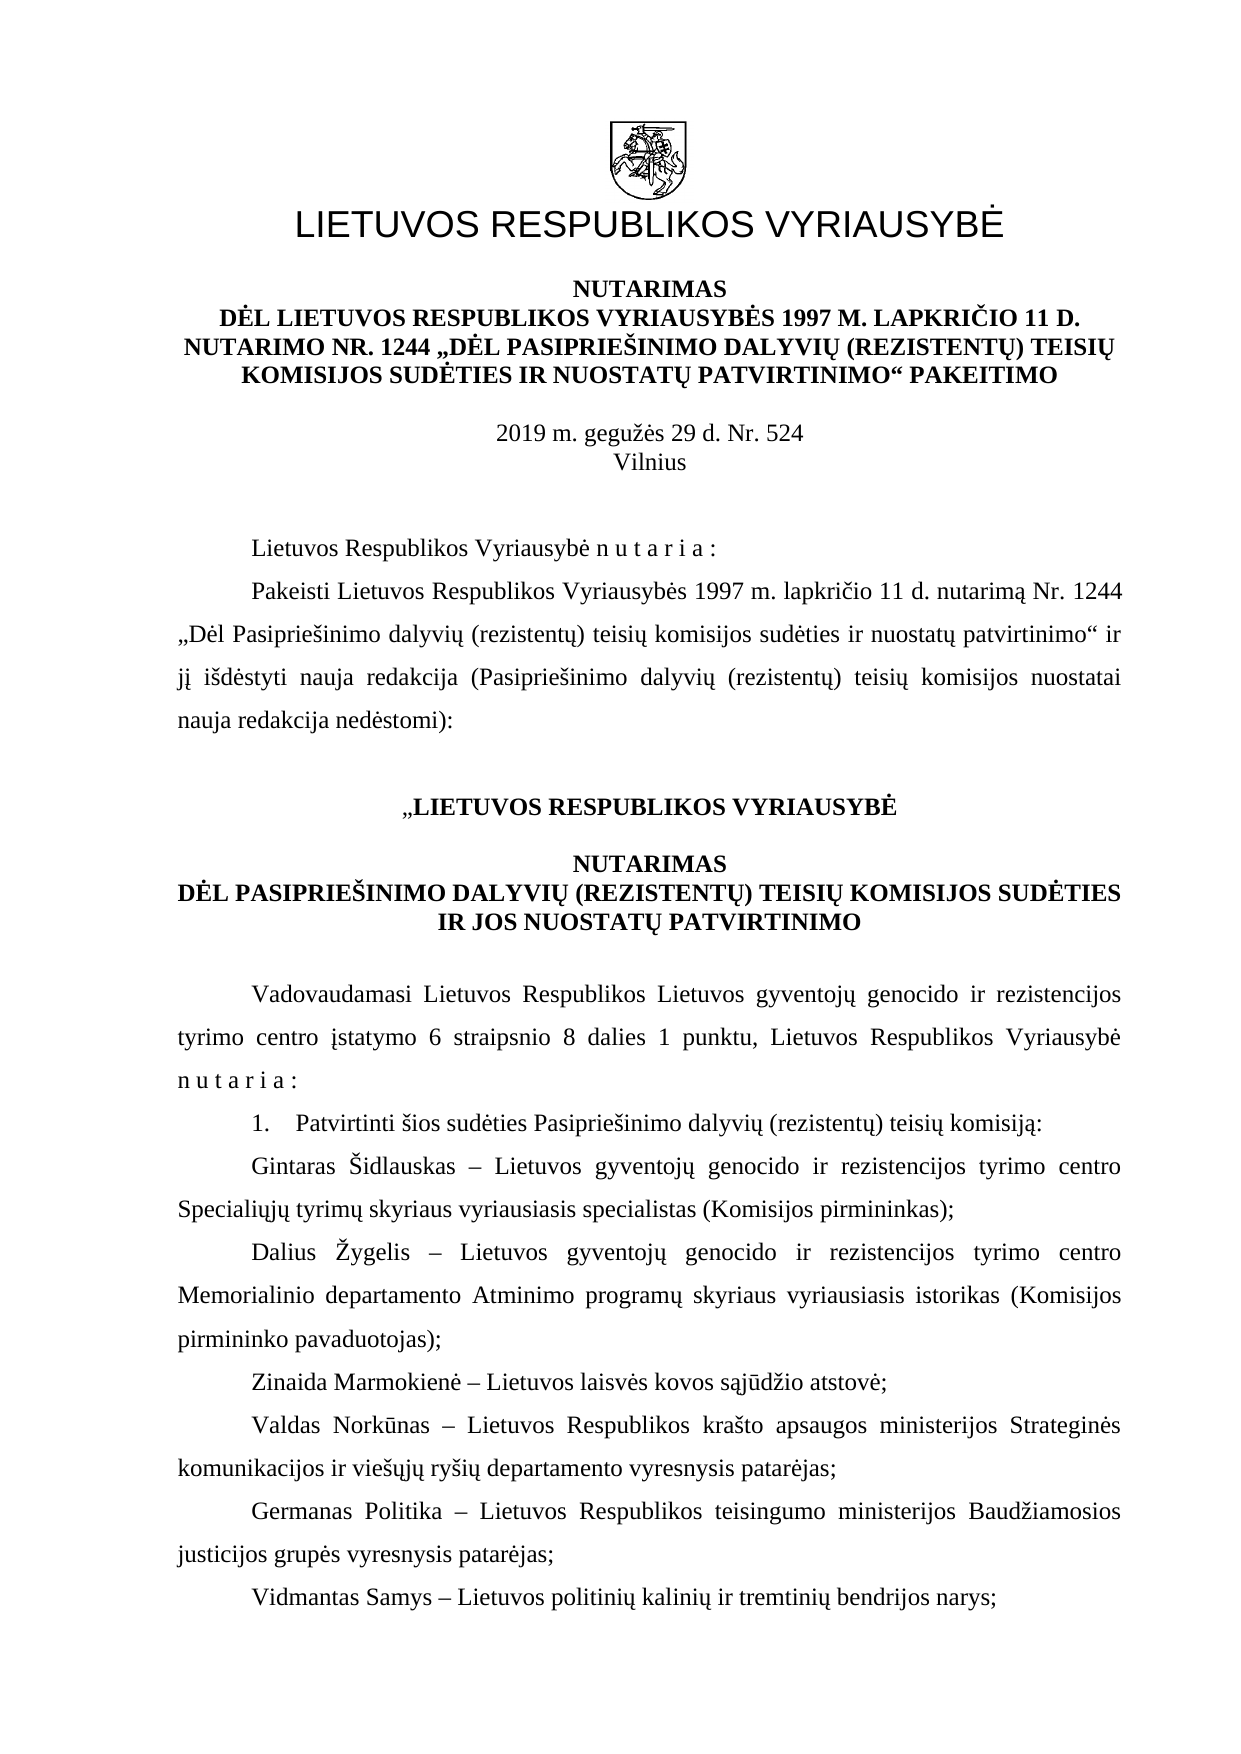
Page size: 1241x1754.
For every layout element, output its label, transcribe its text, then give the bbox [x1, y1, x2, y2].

text Vidmantas Samys – Lietuvos politinių kalinių ir tremtinių bendrijos narys; [177, 1582, 1122, 1611]
text Zinaida Marmokienė – Lietuvos laisvės kovos sąjūdžio atstovė; [177, 1367, 1122, 1396]
text Valdas Norkūnas – Lietuvos Respublikos krašto apsaugos ministerijos Strateginės komunikacijos ir viešųjų ryšių departamento vyresnysis patarėjas; [177, 1410, 1122, 1482]
text „LIETUVOS RESPUBLIKOS VYRIAUSYBĖ [177, 792, 1122, 821]
text NUTARIMAS [177, 849, 1122, 878]
text Gintaras Šidlauskas – Lietuvos gyventojų genocido ir rezistencijos tyrimo centro Specialiųjų tyrimų skyriaus vyriausiasis specialistas (Komisijos pirmininkas); [177, 1151, 1122, 1223]
text Lietuvos Respublikos Vyriausybė nutaria: [177, 533, 1122, 562]
text Vadovaudamasi Lietuvos Respublikos Lietuvos gyventojų genocido ir rezistencijos tyrimo centro įstatymo 6 straipsnio 8 dalies 1 punktu, Lietuvos Respublikos Vyriausybė nutaria: [177, 979, 1122, 1094]
text 1. Patvirtinti šios sudėties Pasipriešinimo dalyvių (rezistentų) teisių komisiją: [177, 1108, 1122, 1137]
text DĖL PASIPRIEŠINIMO DALYVIŲ (REZISTENTŲ) TEISIŲ KOMISIJOS SUDĖTIES IR JOS NUOSTATŲ PATVIRTINIMO [177, 878, 1122, 936]
text Lietuvos Respublikos Vyriausybė [177, 202, 1122, 246]
text 2019 m. gegužės 29 d. Nr. 524 [177, 418, 1122, 447]
text Vilnius [177, 447, 1122, 476]
text Germanas Politika – Lietuvos Respublikos teisingumo ministerijos Baudžiamosios justicijos grupės vyresnysis patarėjas; [177, 1496, 1122, 1568]
text Pakeisti Lietuvos Respublikos Vyriausybės 1997 m. lapkričio 11 d. nutarimą Nr. 1244 „Dėl Pasipriešinimo dalyvių (rezistentų) teisių komisijos sudėties ir nuostatų patvirtinimo“ ir jį išdėstyti nauja redakcija (Pasipriešinimo dalyvių (rezistentų) teisių komisijos nuostatai nauja redakcija nedėstomi): [177, 576, 1122, 734]
text Dalius Žygelis – Lietuvos gyventojų genocido ir rezistencijos tyrimo centro Memorialinio departamento Atminimo programų skyriaus vyriausiasis istorikas (Komisijos pirmininko pavaduotojas); [177, 1237, 1122, 1352]
text nutarimas [177, 274, 1122, 303]
text DĖL LIETUVOS RESPUBLIKOS VYRIAUSYBĖS 1997 M. LAPKRIČIO 11 D. NUTARIMO NR. 1244 „DĖL PASIPRIEŠINIMO DALYVIŲ (REZISTENTŲ) TEISIŲ KOMISIJOS SUDĖTIES IR NUOSTATŲ PATVIRTINIMO“ PAKEITIMO [177, 303, 1122, 389]
